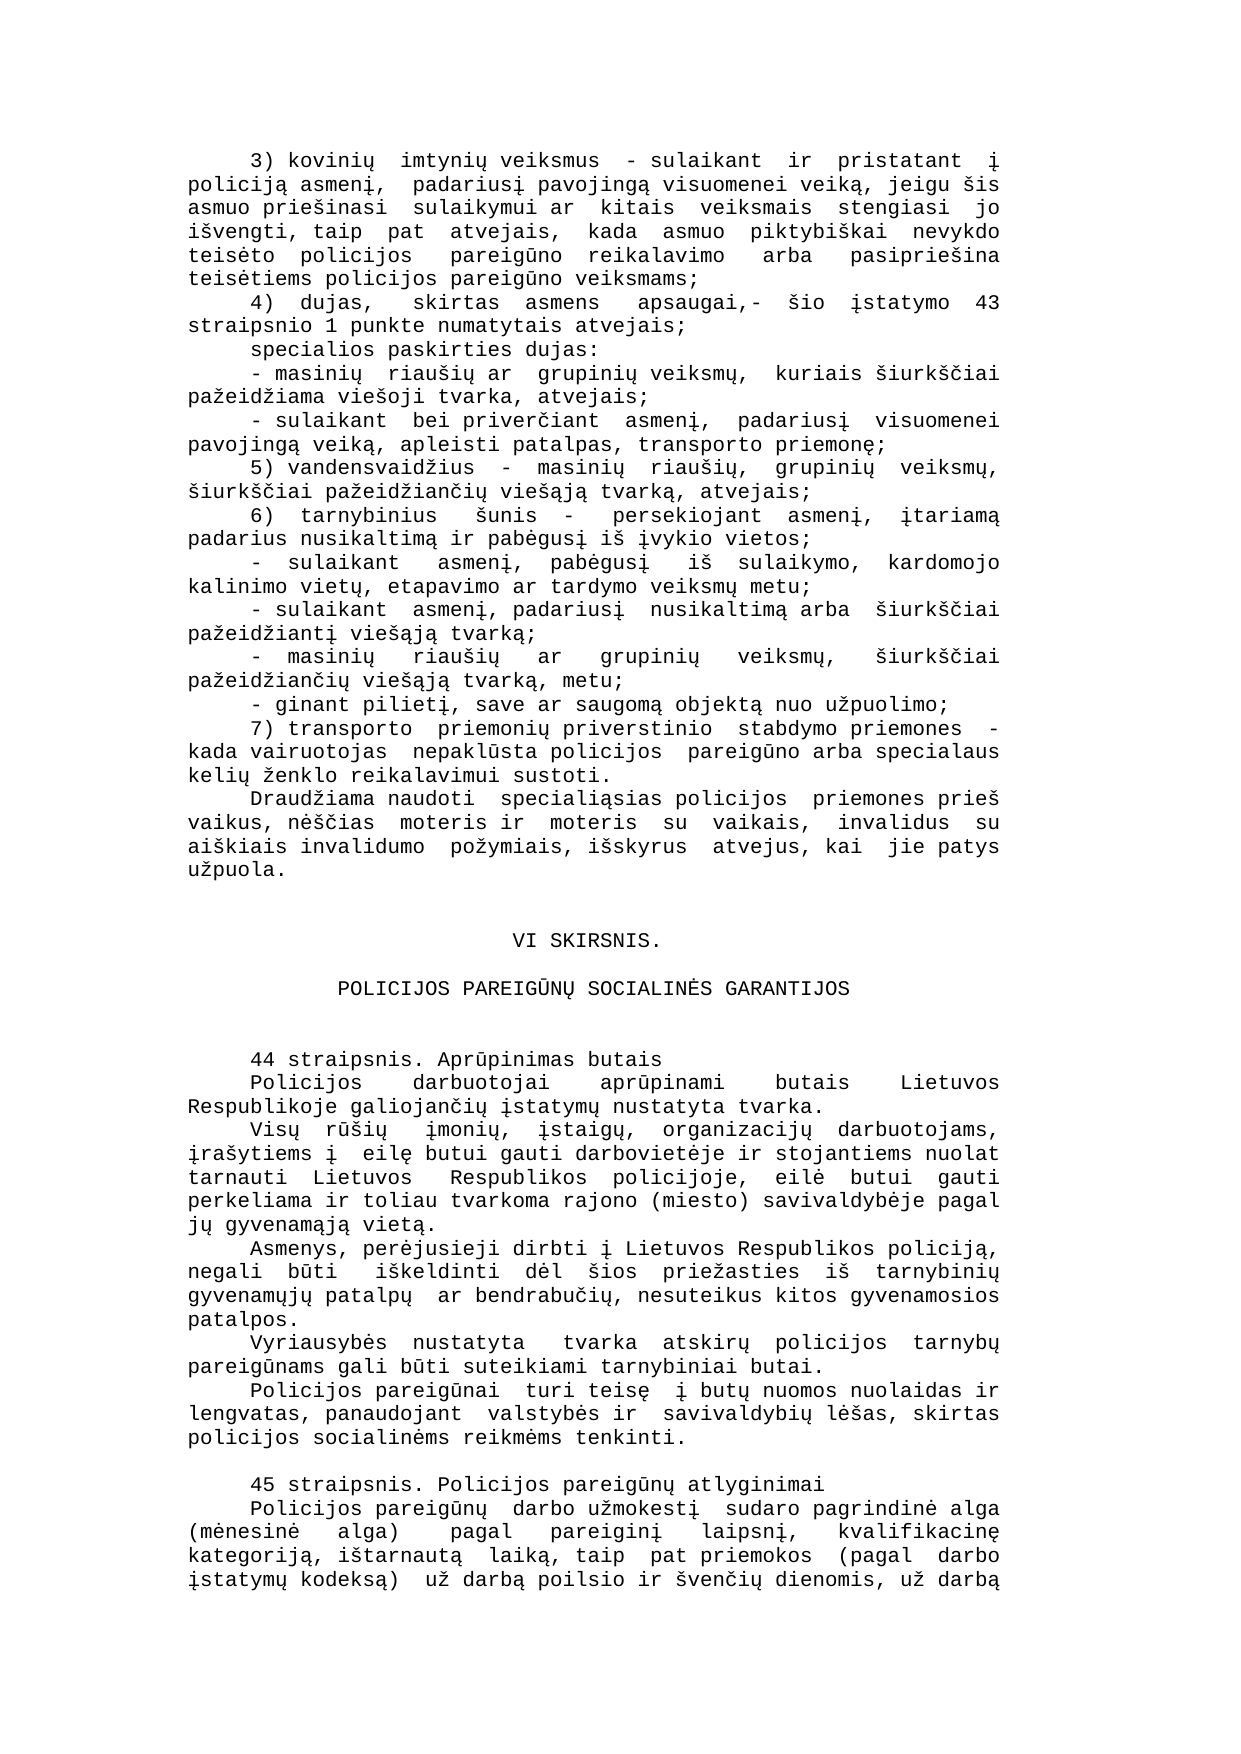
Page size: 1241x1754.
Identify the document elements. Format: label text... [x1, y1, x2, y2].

text įrašytiems į eilę butui gauti darbovietėje ir stojantiems nuolat [187, 1143, 1053, 1167]
text kada vairuotojas nepaklūsta policijos pareigūno arba specialaus [187, 741, 1053, 765]
text policijos socialinėms reikmėms tenkinti. [187, 1427, 1053, 1451]
text kalinimo vietų, etapavimo ar tardymo veiksmų metu; [187, 576, 1053, 599]
text Draudžiama naudoti specialiąsias policijos priemones prieš [187, 788, 1053, 812]
text - masinių riaušių ar grupinių veiksmų, kuriais šiurkščiai [187, 363, 1053, 386]
text policiją asmenį, padariusį pavojingą visuomenei veiką, jeigu šis [187, 174, 1053, 197]
text pažeidžiama viešoji tvarka, atvejais; [187, 386, 1053, 410]
text teisėtiems policijos pareigūno veiksmams; [187, 268, 1053, 292]
text 7) transporto priemonių priverstinio stabdymo priemones - [187, 717, 1053, 741]
text straipsnio 1 punkte numatytais atvejais; [187, 316, 1053, 339]
text išvengti, taip pat atvejais, kada asmuo piktybiškai nevykdo [187, 221, 1053, 244]
text teisėto policijos pareigūno reikalavimo arba pasipriešina [187, 244, 1053, 268]
text Policijos pareigūnai turi teisę į butų nuomos nuolaidas ir [187, 1379, 1053, 1403]
text kelių ženklo reikalavimui sustoti. [187, 765, 1053, 788]
text įstatymų kodeksą) už darbą poilsio ir švenčių dienomis, už darbą [187, 1569, 1053, 1592]
text POLICIJOS PAREIGŪNŲ SOCIALINĖS GARANTIJOS [187, 978, 1053, 1001]
text patalpos. [187, 1309, 1053, 1332]
text - sulaikant bei priverčiant asmenį, padariusį visuomenei [187, 410, 1053, 434]
text gyvenamųjų patalpų ar bendrabučių, nesuteikus kitos gyvenamosios [187, 1285, 1053, 1309]
text tarnauti Lietuvos Respublikos policijoje, eilė butui gauti [187, 1167, 1053, 1190]
text užpuola. [187, 859, 1053, 883]
text specialios paskirties dujas: [187, 339, 1053, 363]
text pažeidžiantį viešąją tvarką; [187, 623, 1053, 647]
text Respublikoje galiojančių įstatymų nustatyta tvarka. [187, 1096, 1053, 1119]
text negali būti iškeldinti dėl šios priežasties iš tarnybinių [187, 1261, 1053, 1285]
text Vyriausybės nustatyta tvarka atskirų policijos tarnybų [187, 1332, 1053, 1356]
text 45 straipsnis. Policijos pareigūnų atlyginimai [187, 1474, 1053, 1498]
text VI SKIRSNIS. [187, 930, 1053, 954]
text aiškiais invalidumo požymiais, išskyrus atvejus, kai jie patys [187, 836, 1053, 859]
text pažeidžiančių viešąją tvarką, metu; [187, 670, 1053, 694]
text Policijos darbuotojai aprūpinami butais Lietuvos [187, 1072, 1053, 1096]
text lengvatas, panaudojant valstybės ir savivaldybių lėšas, skirtas [187, 1403, 1053, 1427]
text pavojingą veiką, apleisti patalpas, transporto priemonę; [187, 434, 1053, 457]
text - sulaikant asmenį, pabėgusį iš sulaikymo, kardomojo [187, 552, 1053, 576]
text 3) kovinių imtynių veiksmus - sulaikant ir pristatant į [187, 150, 1053, 174]
text šiurkščiai pažeidžiančių viešąją tvarką, atvejais; [187, 481, 1053, 505]
text - ginant pilietį, save ar saugomą objektą nuo užpuolimo; [187, 694, 1053, 717]
text 5) vandensvaidžius - masinių riaušių, grupinių veiksmų, [187, 457, 1053, 481]
text (mėnesinė alga) pagal pareiginį laipsnį, kvalifikacinę [187, 1521, 1053, 1545]
text Policijos pareigūnų darbo užmokestį sudaro pagrindinė alga [187, 1498, 1053, 1521]
text kategoriją, ištarnautą laiką, taip pat priemokos (pagal darbo [187, 1545, 1053, 1569]
text Asmenys, perėjusieji dirbti į Lietuvos Respublikos policiją, [187, 1238, 1053, 1261]
text perkeliama ir toliau tvarkoma rajono (miesto) savivaldybėje pagal [187, 1190, 1053, 1214]
text 4) dujas, skirtas asmens apsaugai,- šio įstatymo 43 [187, 292, 1053, 316]
text - sulaikant asmenį, padariusį nusikaltimą arba šiurkščiai [187, 599, 1053, 623]
text pareigūnams gali būti suteikiami tarnybiniai butai. [187, 1356, 1053, 1379]
text asmuo priešinasi sulaikymui ar kitais veiksmais stengiasi jo [187, 197, 1053, 221]
text vaikus, nėščias moteris ir moteris su vaikais, invalidus su [187, 812, 1053, 836]
text 6) tarnybinius šunis - persekiojant asmenį, įtariamą [187, 505, 1053, 528]
text padarius nusikaltimą ir pabėgusį iš įvykio vietos; [187, 528, 1053, 552]
text Visų rūšių įmonių, įstaigų, organizacijų darbuotojams, [187, 1119, 1053, 1143]
text 44 straipsnis. Aprūpinimas butais [187, 1048, 1053, 1072]
text - masinių riaušių ar grupinių veiksmų, šiurkščiai [187, 647, 1053, 670]
text jų gyvenamąją vietą. [187, 1214, 1053, 1238]
